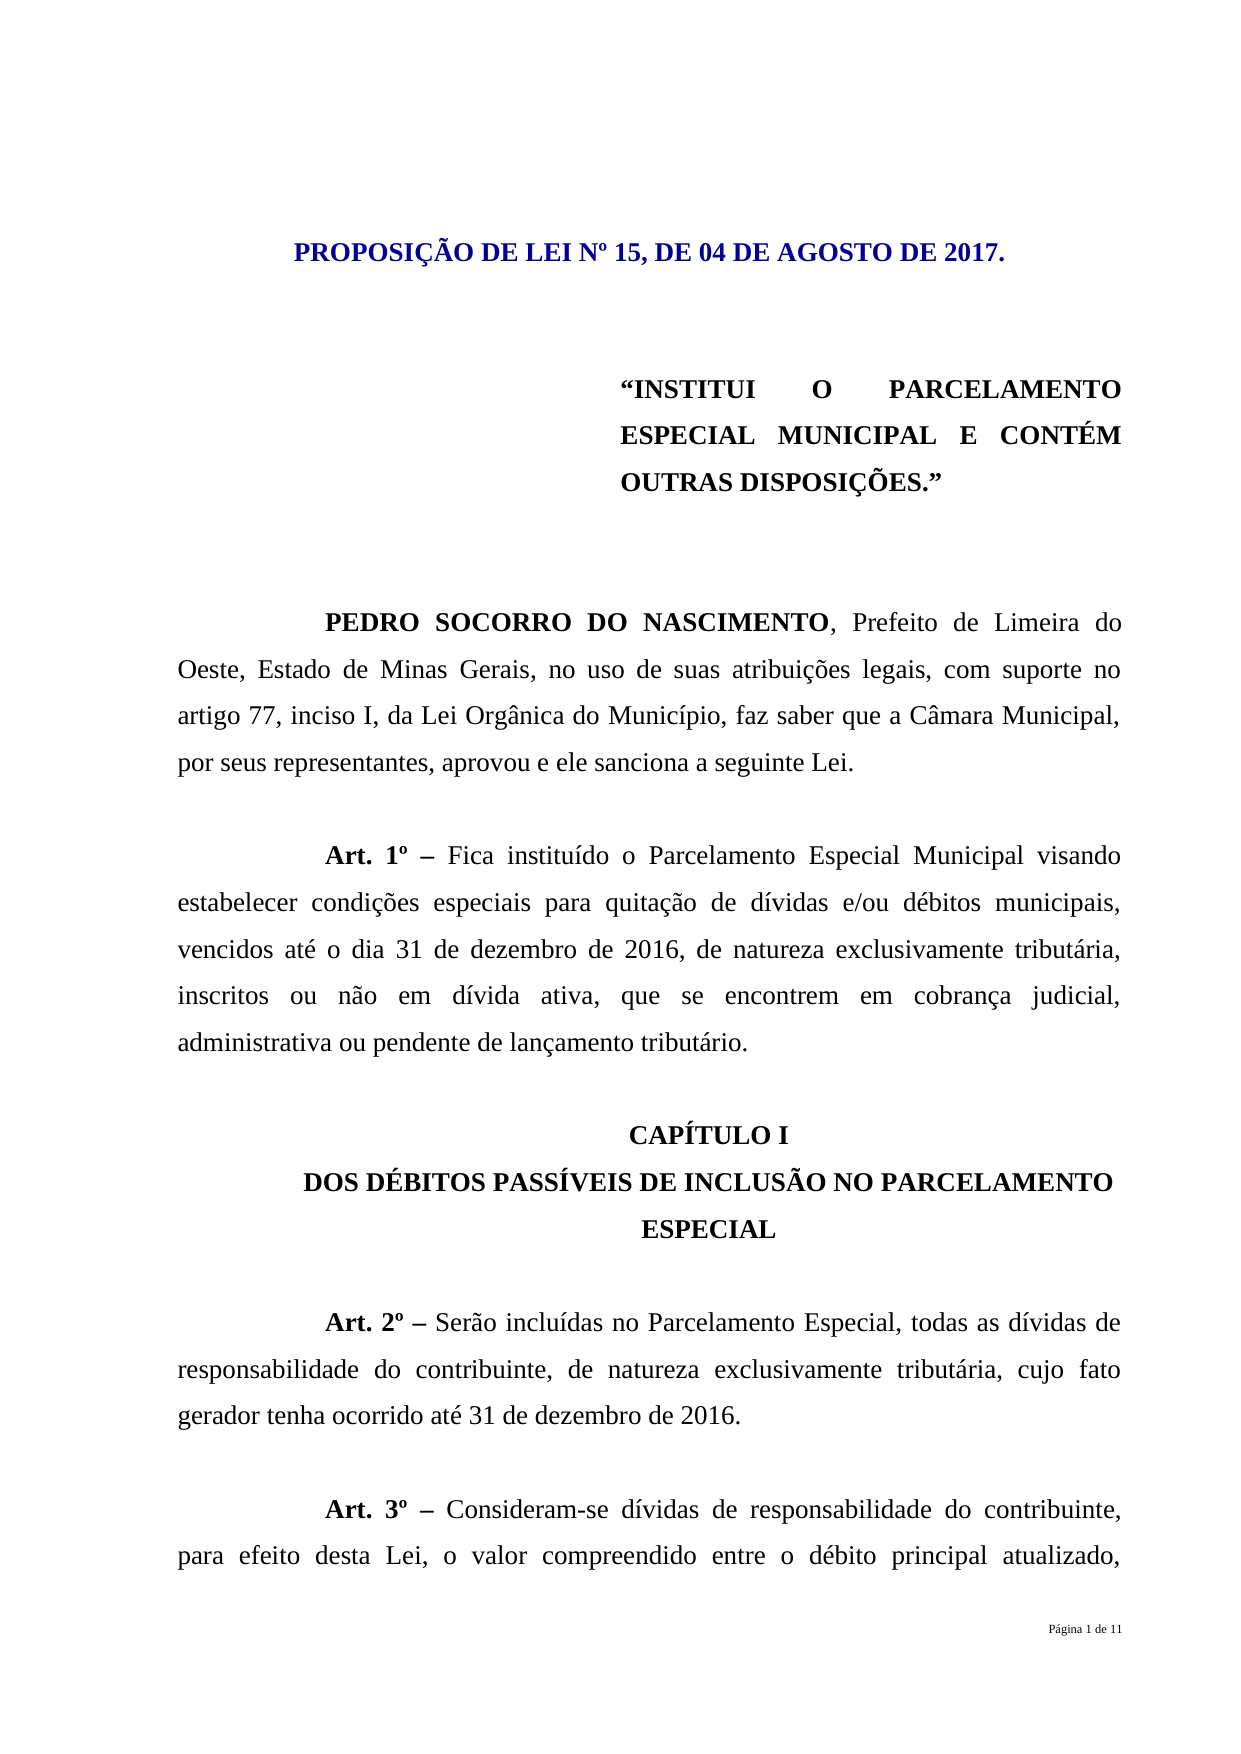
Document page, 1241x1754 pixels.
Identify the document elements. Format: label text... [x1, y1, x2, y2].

text Art. 3º – Consideram-se dívidas de responsabilidade do contribuinte, para efeito desta Lei, o valor compreendido entre o débito principal atualizado, [177, 1493, 1122, 1571]
text “INSTITUI O PARCELAMENTO ESPECIAL MUNICIPAL E CONTÉM OUTRAS DISPOSIÇÕES.” [620, 373, 1122, 497]
text Art. 2º – Serão incluídas no Parcelamento Especial, todas as dívidas de responsabilidade do contribuinte, de natureza exclusivamente tributária, cujo fato gerador tenha ocorrido até 31 de dezembro de 2016. [177, 1306, 1122, 1431]
text DOS DÉBITOS PASSÍVEIS DE INCLUSÃO NO PARCELAMENTO ESPECIAL [295, 1166, 1122, 1244]
text PEDRO SOCORRO DO NASCIMENTO, Prefeito de Limeira do Oeste, Estado de Minas Gerais, no uso de suas atribuições legais, com suporte no artigo 77, inciso I, da Lei Orgânica do Município, faz saber que a Câmara Municipal, por seus representantes, aprovou e ele sanciona a seguinte Lei. [177, 606, 1122, 777]
text CAPÍTULO I [295, 1119, 1122, 1151]
text Art. 1º – Fica instituído o Parcelamento Especial Municipal visando estabelecer condições especiais para quitação de dívidas e/ou débitos municipais, vencidos até o dia 31 de dezembro de 2016, de natureza exclusivamente tributária, inscritos ou não em dívida ativa, que se encontrem em cobrança judicial, administrativa ou pendente de lançamento tributário. [177, 839, 1122, 1057]
text PROPOSIÇÃO DE LEI Nº 15, DE 04 DE AGOSTO DE 2017. [177, 236, 1122, 267]
